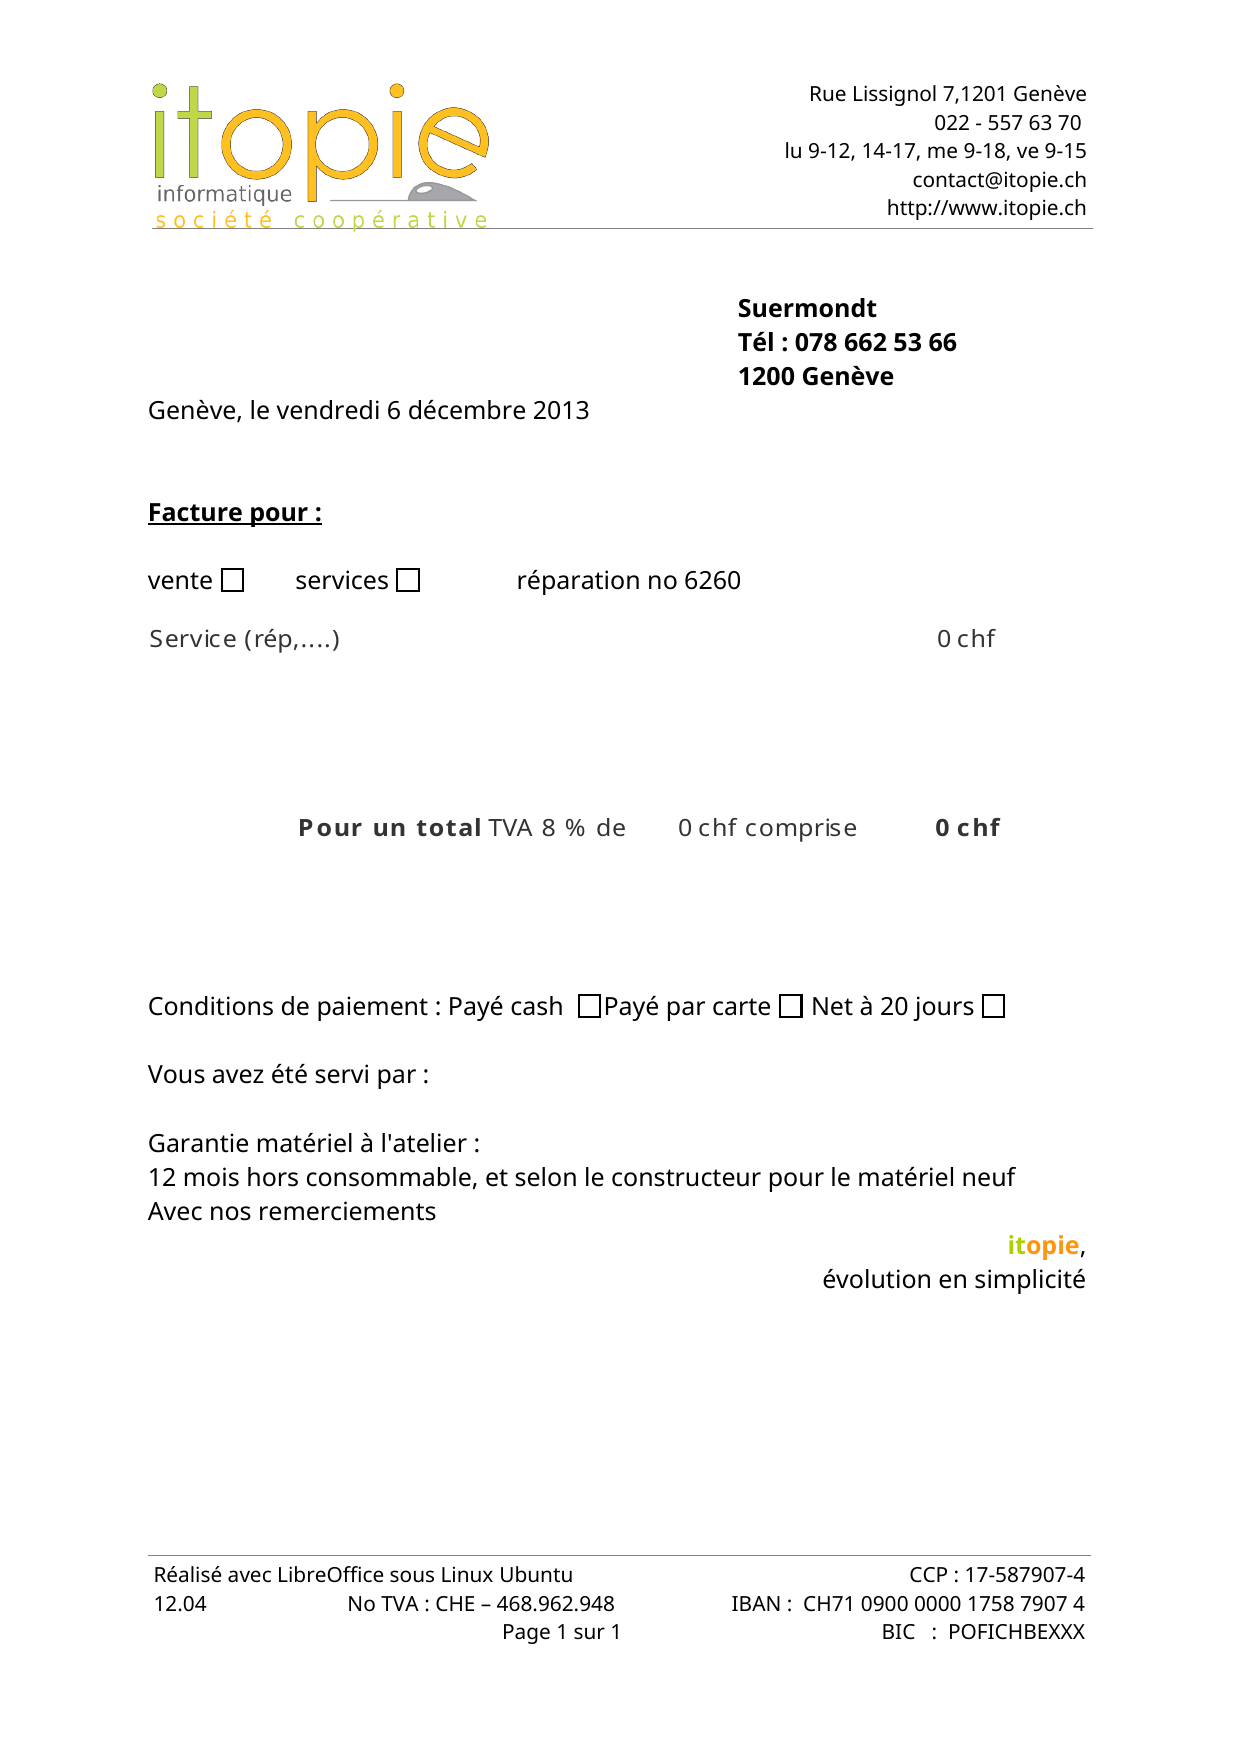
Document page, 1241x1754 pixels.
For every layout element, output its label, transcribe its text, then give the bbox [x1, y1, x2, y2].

text Suermondt [148, 290, 1093, 324]
text vente services réparation no 6260 [148, 563, 1093, 597]
picture [138, 72, 500, 244]
text Facture pour : [148, 495, 1093, 529]
text évolution en simplicité [148, 1262, 1093, 1296]
text Avec nos remerciements [148, 1193, 1093, 1227]
text itopie, [148, 1227, 1093, 1262]
text 12 mois hors consommable, et selon le constructeur pour le matériel neuf [148, 1159, 1093, 1193]
text Vous avez été servi par : [148, 1057, 1093, 1091]
text Genève, le vendredi 6 décembre 2013 [148, 392, 1093, 427]
text Tél : 078 662 53 66 [148, 324, 1093, 358]
text Garantie matériel à l'atelier : [148, 1125, 1093, 1159]
text Conditions de paiement : Payé cash Payé par carte Net à 20 jours [148, 989, 1093, 1023]
text 1200 Genève [148, 358, 1093, 392]
